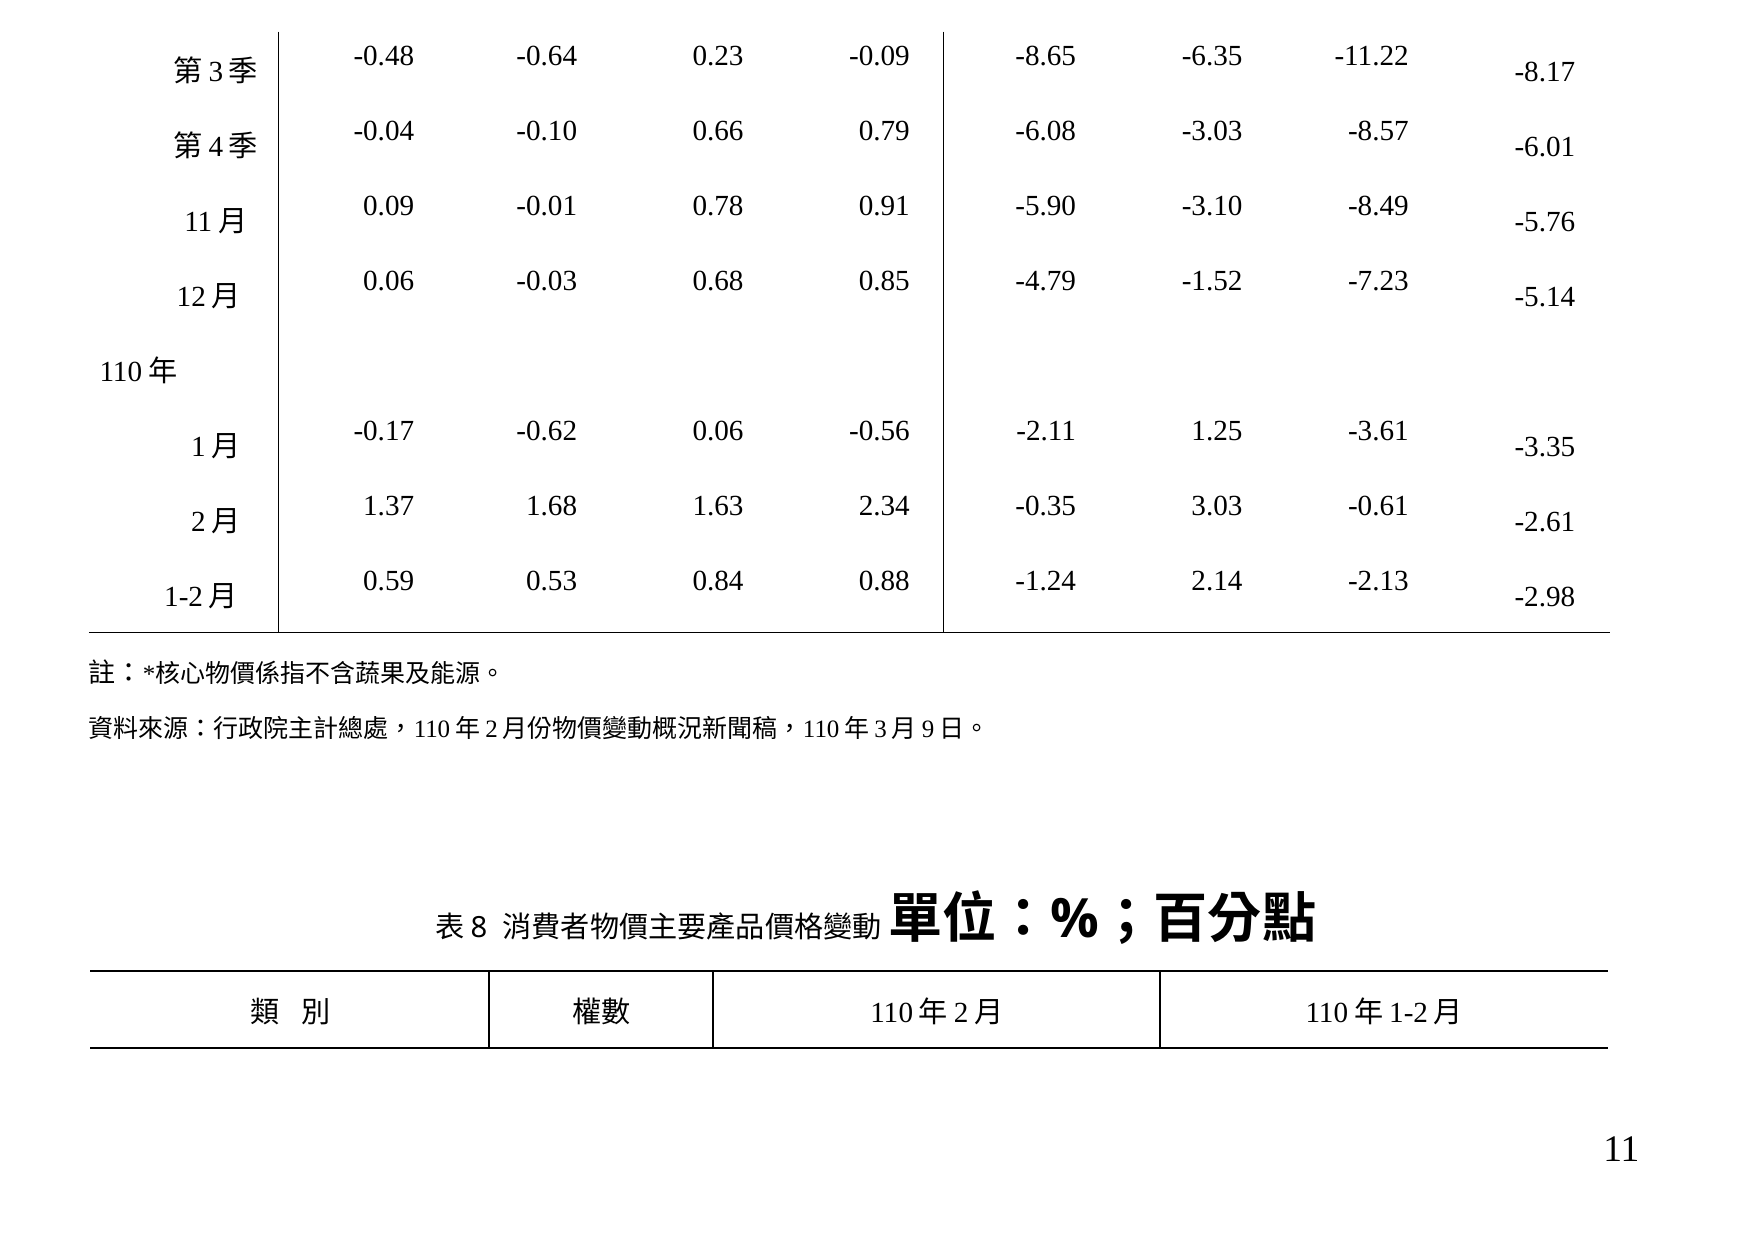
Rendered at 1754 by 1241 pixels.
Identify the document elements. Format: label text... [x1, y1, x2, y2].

table_cell 1.25 [1110, 407, 1277, 482]
table_cell 0.06 [279, 257, 448, 332]
table_cell -2.11 [944, 407, 1110, 482]
table_cell [1110, 332, 1277, 407]
table_cell -8.57 [1277, 107, 1443, 182]
table_header 權數 [490, 972, 712, 1047]
table_cell -0.61 [1277, 482, 1443, 557]
table_cell 0.06 [611, 407, 778, 482]
table_cell -4.79 [944, 257, 1110, 332]
table_cell -5.14 [1443, 257, 1609, 332]
text 資料來源：行政院主計總處，110年2月份物價變動概況新聞稿，110年3月9日。 [88, 708, 1639, 745]
table_cell 0.78 [611, 182, 778, 257]
table_cell 1.63 [611, 482, 778, 557]
table_header 類 別 [90, 972, 488, 1047]
table_cell 110年 [89, 332, 278, 407]
table_cell 2月 [89, 482, 278, 557]
table_cell [944, 332, 1110, 407]
table_cell -2.13 [1277, 557, 1443, 632]
table_cell -0.56 [778, 407, 943, 482]
table_cell -0.04 [279, 107, 448, 182]
table_cell -0.48 [279, 32, 448, 107]
table_cell -1.52 [1110, 257, 1277, 332]
table_cell 2.34 [778, 482, 943, 557]
table_cell 0.84 [611, 557, 778, 632]
table_cell 3.03 [1110, 482, 1277, 557]
table_cell -5.76 [1443, 182, 1609, 257]
table_cell -8.49 [1277, 182, 1443, 257]
table_header 110年1-2月 [1161, 972, 1608, 1047]
table_cell 第4季 [89, 107, 278, 182]
table_cell -0.01 [448, 182, 611, 257]
table_cell -6.35 [1110, 32, 1277, 107]
table_cell -0.17 [279, 407, 448, 482]
table_cell -0.62 [448, 407, 611, 482]
table_cell -5.90 [944, 182, 1110, 257]
table_cell 0.85 [778, 257, 943, 332]
table_cell 1.37 [279, 482, 448, 557]
table_cell -0.10 [448, 107, 611, 182]
table_cell 0.68 [611, 257, 778, 332]
table_cell 11月 [89, 182, 278, 257]
table_cell [611, 332, 778, 407]
table_cell -0.35 [944, 482, 1110, 557]
table_cell 1月 [89, 407, 278, 482]
table_cell -6.01 [1443, 107, 1609, 182]
table_cell -3.10 [1110, 182, 1277, 257]
table_cell [1443, 332, 1609, 407]
table_cell [279, 332, 448, 407]
table_cell -2.98 [1443, 557, 1609, 632]
table_cell 0.09 [279, 182, 448, 257]
table_cell -3.03 [1110, 107, 1277, 182]
table_cell -0.03 [448, 257, 611, 332]
table_cell -3.61 [1277, 407, 1443, 482]
table_cell [778, 332, 943, 407]
table_cell 0.59 [279, 557, 448, 632]
table_cell [1277, 332, 1443, 407]
table_cell -11.22 [1277, 32, 1443, 107]
table_cell 1-2月 [89, 557, 278, 632]
table_cell 2.14 [1110, 557, 1277, 632]
text 註：*核心物價係指不含蔬果及能源。 [88, 633, 1639, 708]
table_cell -1.24 [944, 557, 1110, 632]
table_cell 0.53 [448, 557, 611, 632]
table_cell -0.09 [778, 32, 943, 107]
table_cell -7.23 [1277, 257, 1443, 332]
table_cell 第3季 [89, 32, 278, 107]
table_cell 0.66 [611, 107, 778, 182]
table_cell 1.68 [448, 482, 611, 557]
table_cell 0.23 [611, 32, 778, 107]
table_cell -6.08 [944, 107, 1110, 182]
table_cell [448, 332, 611, 407]
subtitle 表8 消費者物價主要產品價格變動 單位：%；百分點 [59, 858, 1639, 970]
table_cell -2.61 [1443, 482, 1609, 557]
table_cell 12月 [89, 257, 278, 332]
table_cell 0.79 [778, 107, 943, 182]
table_cell -3.35 [1443, 407, 1609, 482]
table_cell -0.64 [448, 32, 611, 107]
table_cell -8.17 [1443, 32, 1609, 107]
table_cell 0.88 [778, 557, 943, 632]
table_header 110年2月 [714, 972, 1159, 1047]
table_cell 0.91 [778, 182, 943, 257]
table_cell -8.65 [944, 32, 1110, 107]
